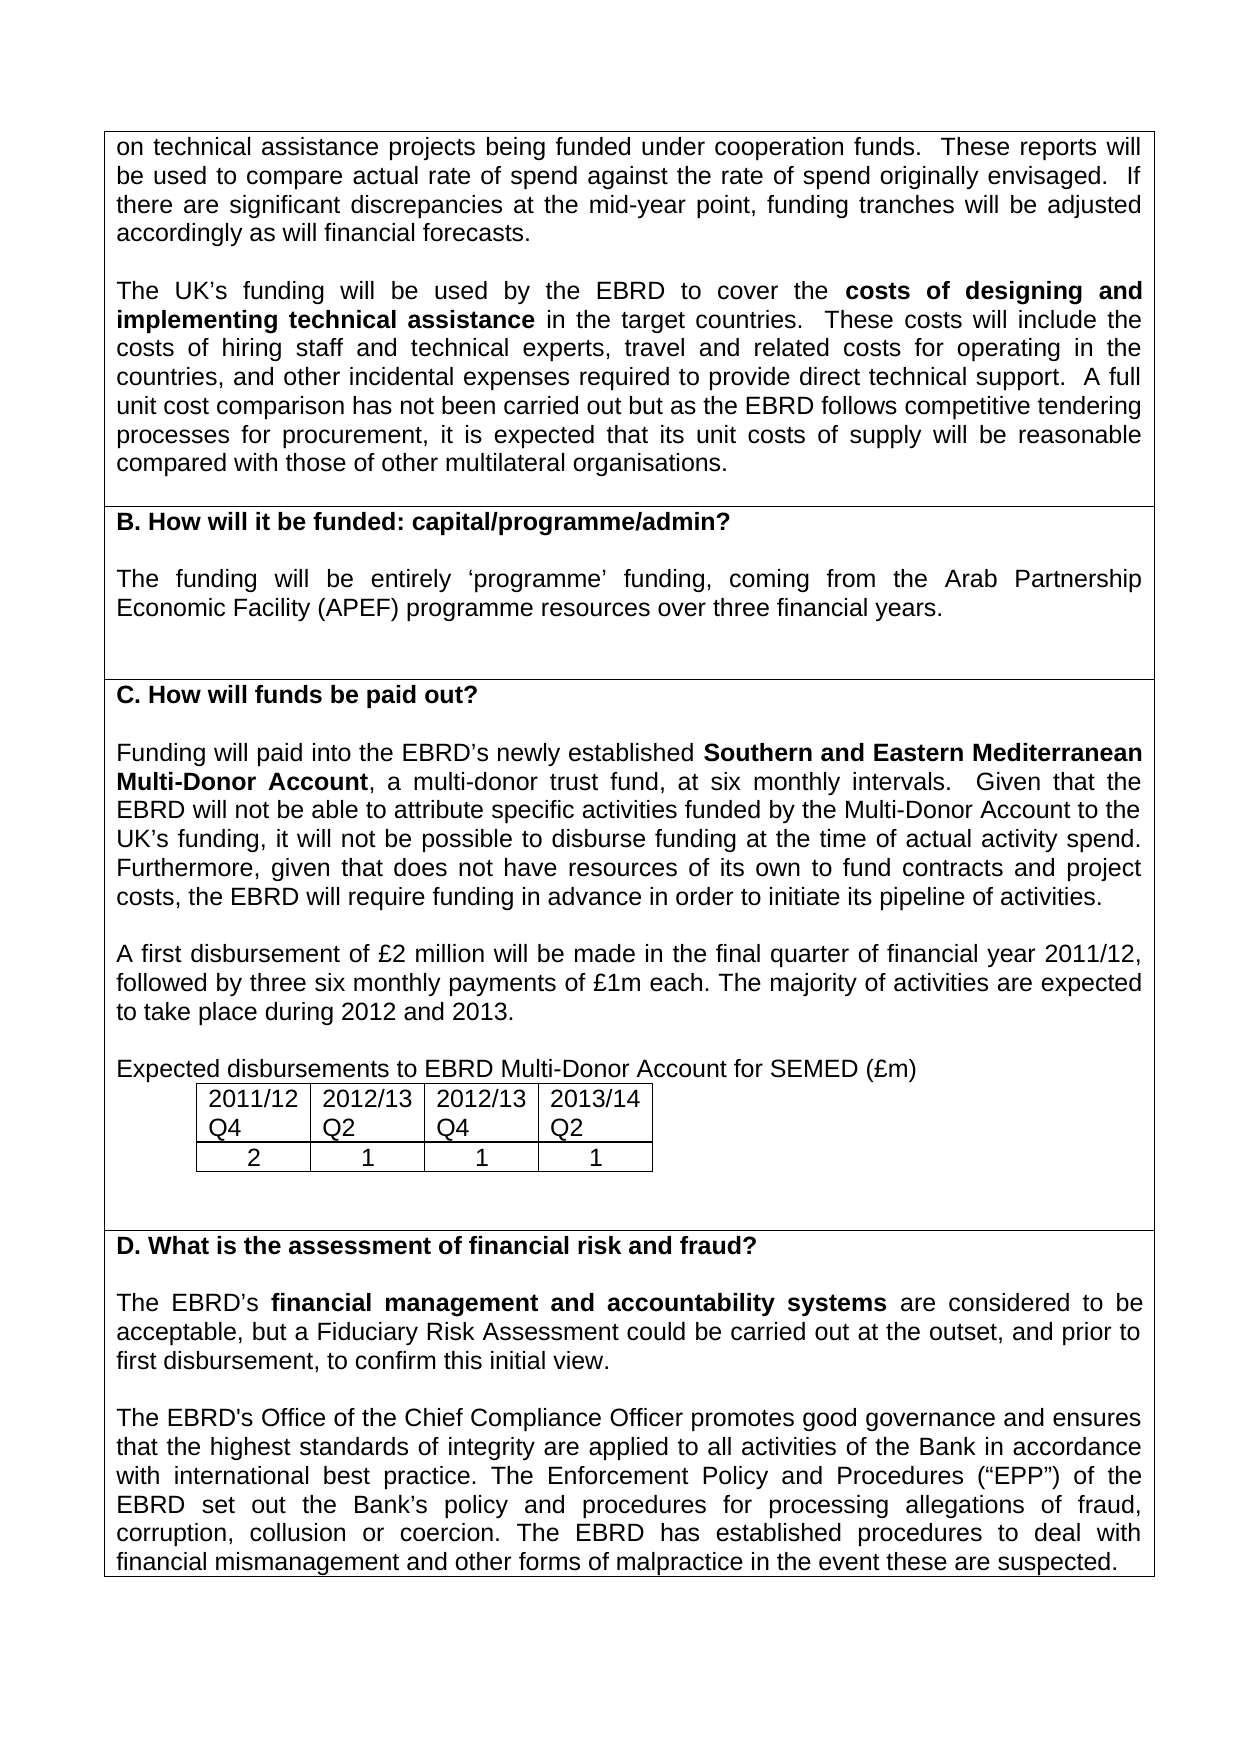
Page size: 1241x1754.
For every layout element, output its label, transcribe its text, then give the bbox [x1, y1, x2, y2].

table_cell 1 [425, 1143, 538, 1171]
table_cell D. What is the assessment of financial risk and fraud? The EBRD’s financial management and accountability systems are considered to be acceptable, but a Fiduciary Risk Assessment could be carried out at the outset, and prior to first disbursement, to confirm this initial view. The EBRD's Office of the Chief Compliance Officer promotes good governance and ensures that the highest standards of integrity are applied to all activities of the Bank in accordance with international best practice. The Enforcement Policy and Procedures (“EPP”) of the EBRD set out the Bank’s policy and procedures for processing allegations of fraud, corruption, collusion or coercion. The EBRD has established procedures to deal with financial mismanagement and other forms of malpractice in the event these are suspected. [105, 1231, 1154, 1576]
table_header on technical assistance projects being funded under cooperation funds. These reports will be used to compare actual rate of spend against the rate of spend originally envisaged. If there are significant discrepancies at the mid-year point, funding tranches will be adjusted accordingly as will financial forecasts. The UK’s funding will be used by the EBRD to cover the costs of designing and implementing technical assistance in the target countries. These costs will include the costs of hiring staff and technical experts, travel and related costs for operating in the countries, and other incidental expenses required to provide direct technical support. A full unit cost comparison has not been carried out but as the EBRD follows competitive tendering processes for procurement, it is expected that its unit costs of supply will be reasonable compared with those of other multilateral organisations. [105, 132, 1154, 506]
table_header 2013/14 Q2 [539, 1084, 652, 1141]
table_cell 2 [197, 1143, 310, 1171]
table_cell B. How will it be funded: capital/programme/admin? The funding will be entirely ‘programme’ funding, coming from the Arab Partnership Economic Facility (APEF) programme resources over three financial years. [105, 507, 1154, 679]
table_header 2012/13 Q2 [311, 1084, 424, 1141]
table_header 2011/12 Q4 [197, 1084, 310, 1141]
table_cell C. How will funds be paid out? Funding will paid into the EBRD’s newly established Southern and Eastern Mediterranean Multi-Donor Account, a multi-donor trust fund, at six monthly intervals. Given that the EBRD will not be able to attribute specific activities funded by the Multi-Donor Account to the UK’s funding, it will not be possible to disburse funding at the time of actual activity spend. Furthermore, given that does not have resources of its own to fund contracts and project costs, the EBRD will require funding in advance in order to initiate its pipeline of activities. A first disbursement of £2 million will be made in the final quarter of financial year 2011/12, followed by three six monthly payments of £1m each. The majority of activities are expected to take place during 2012 and 2013. Expected disbursements to EBRD Multi-Donor Account for SEMED (£m) [105, 680, 1154, 1230]
table_cell 1 [311, 1143, 424, 1171]
table_header 2012/13 Q4 [425, 1084, 538, 1141]
table_cell 1 [539, 1143, 652, 1171]
